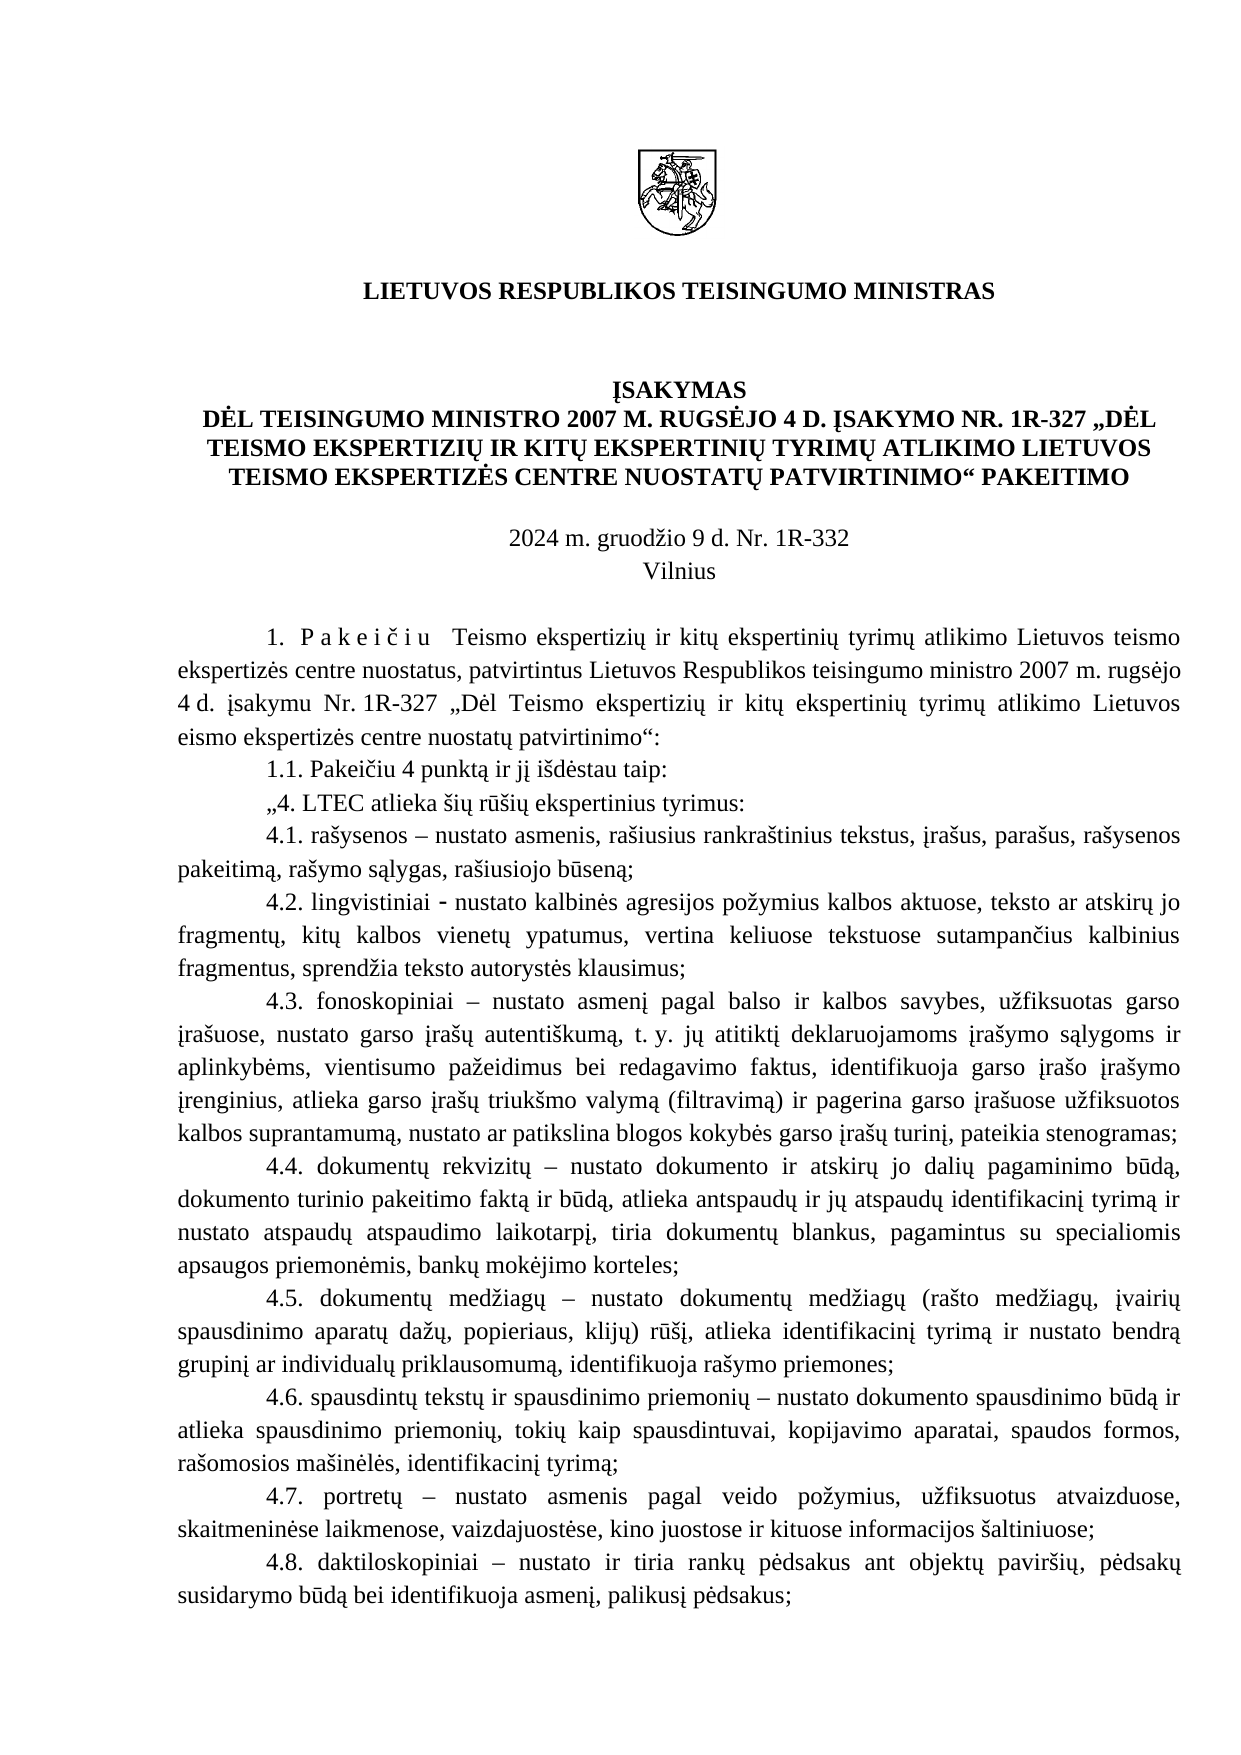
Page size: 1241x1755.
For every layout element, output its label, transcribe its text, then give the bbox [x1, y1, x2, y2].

text 1. Pakeičiu Teismo ekspertizių ir kitų ekspertinių tyrimų atlikimo Lietuvos teismo ekspertizės centre nuostatus, patvirtintus Lietuvos Respublikos teisingumo ministro 2007 m. rugsėjo 4 d. įsakymu Nr. 1R-327 „Dėl Teismo ekspertizių ir kitų ekspertinių tyrimų atlikimo Lietuvos eismo ekspertizės centre nuostatų patvirtinimo“: [177, 622, 1181, 750]
text 4.2. lingvistiniai  nustato kalbinės agresijos požymius kalbos aktuose, teksto ar atskirų jo fragmentų, kitų kalbos vienetų ypatumus, vertina keliuose tekstuose sutampančius kalbinius fragmentus, sprendžia teksto autorystės klausimus; [177, 887, 1181, 981]
text 1.1. Pakeičiu 4 punktą ir jį išdėstau taip: [177, 754, 1181, 783]
text LIETUVOS RESPUBLIKOS TEISINGUMO MINISTRAS [177, 276, 1181, 305]
text ĮSAKYMAS [177, 375, 1181, 404]
text 4.6. spausdintų tekstų ir spausdinimo priemonių – nustato dokumento spausdinimo būdą ir atlieka spausdinimo priemonių, tokių kaip spausdintuvai, kopijavimo aparatai, spaudos formos, rašomosios mašinėlės, identifikacinį tyrimą; [177, 1382, 1181, 1477]
text DĖL TEISINGUMO MINISTRO 2007 M. RUGSĖJO 4 D. ĮSAKYMO NR. 1R-327 „DĖL TEISMO EKSPERTIZIŲ IR KITŲ EKSPERTINIŲ TYRIMŲ ATLIKIMO LIETUVOS TEISMO EKSPERTIZĖS CENTRE NUOSTATŲ PATVIRTINIMO“ PAKEITIMO [177, 404, 1181, 490]
text „4. LTEC atlieka šių rūšių ekspertinius tyrimus: [177, 788, 1181, 816]
text 4.7. portretų – nustato asmenis pagal veido požymius, užfiksuotus atvaizduose, skaitmeninėse laikmenose, vaizdajuostėse, kino juostose ir kituose informacijos šaltiniuose; [177, 1481, 1181, 1543]
text Vilnius [177, 556, 1181, 585]
text 4.5. dokumentų medžiagų – nustato dokumentų medžiagų (rašto medžiagų, įvairių spausdinimo aparatų dažų, popieriaus, klijų) rūšį, atlieka identifikacinį tyrimą ir nustato bendrą grupinį ar individualų priklausomumą, identifikuoja rašymo priemones; [177, 1283, 1181, 1378]
text 4.8. daktiloskopiniai – nustato ir tiria rankų pėdsakus ant objektų paviršių, pėdsakų susidarymo būdą bei identifikuoja asmenį, palikusį pėdsakus; [177, 1547, 1181, 1609]
text 4.3. fonoskopiniai – nustato asmenį pagal balso ir kalbos savybes, užfiksuotas garso įrašuose, nustato garso įrašų autentiškumą, t. y. jų atitiktį deklaruojamoms įrašymo sąlygoms ir aplinkybėms, vientisumo pažeidimus bei redagavimo faktus, identifikuoja garso įrašo įrašymo įrenginius, atlieka garso įrašų triukšmo valymą (filtravimą) ir pagerina garso įrašuose užfiksuotos kalbos suprantamumą, nustato ar patikslina blogos kokybės garso įrašų turinį, pateikia stenogramas; [177, 986, 1181, 1147]
text 2024 m. gruodžio 9 d. Nr. 1R-332 [177, 523, 1181, 552]
text 4.1. rašysenos – nustato asmenis, rašiusius rankraštinius tekstus, įrašus, parašus, rašysenos pakeitimą, rašymo sąlygas, rašiusiojo būseną; [177, 821, 1181, 882]
text 4.4. dokumentų rekvizitų – nustato dokumento ir atskirų jo dalių pagaminimo būdą, dokumento turinio pakeitimo faktą ir būdą, atlieka antspaudų ir jų atspaudų identifikacinį tyrimą ir nustato atspaudų atspaudimo laikotarpį, tiria dokumentų blankus, pagamintus su specialiomis apsaugos priemonėmis, bankų mokėjimo korteles; [177, 1151, 1181, 1279]
